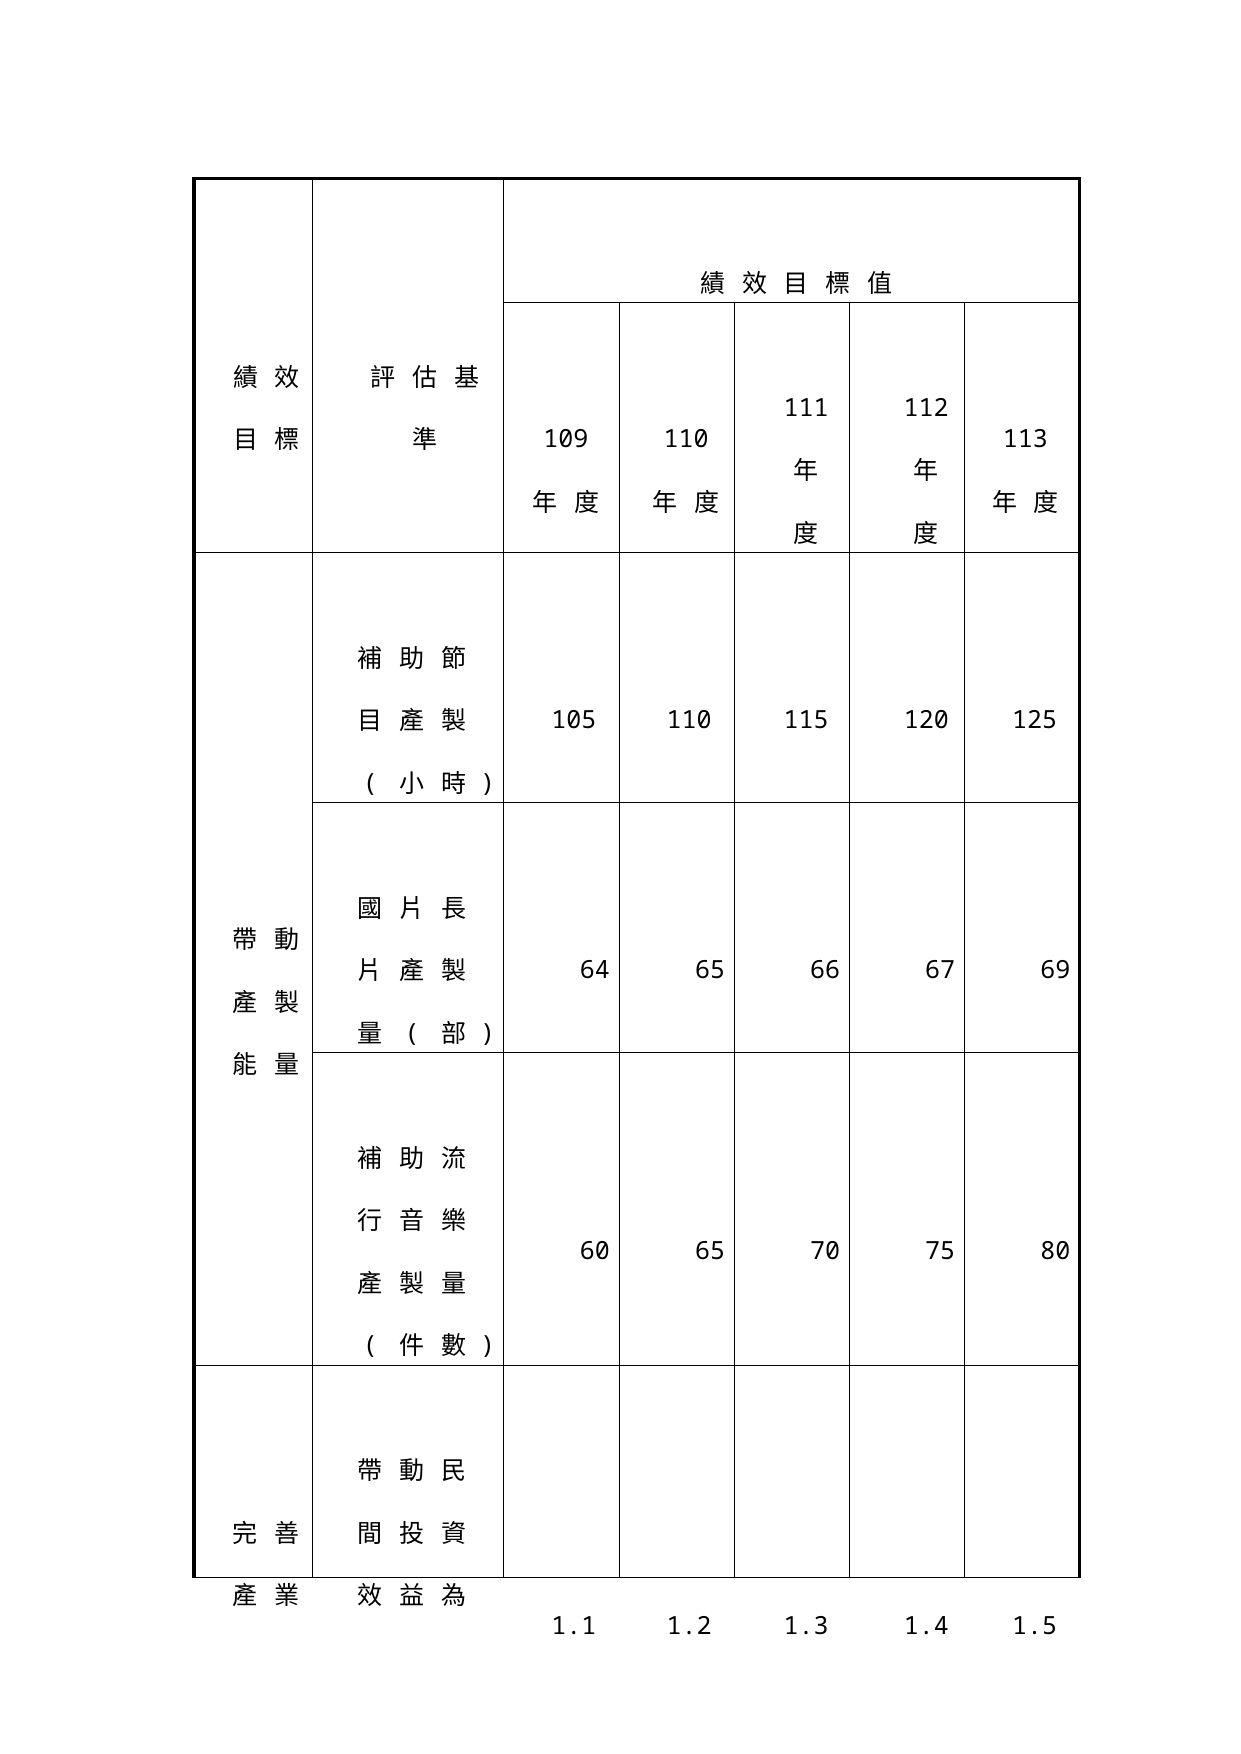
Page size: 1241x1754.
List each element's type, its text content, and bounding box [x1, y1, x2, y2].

table_cell 帶動產製能量 [196, 553, 312, 1365]
table_cell 66 [735, 803, 849, 1052]
table_cell 67 [850, 803, 964, 1052]
table_cell 125 [965, 553, 1078, 802]
table_header 績效目標值 [504, 180, 1078, 302]
table_cell 70 [735, 1053, 849, 1365]
table_cell 國片長片產製量(部) [313, 803, 503, 1052]
table_cell 60 [504, 1053, 619, 1365]
table_cell 1.1 [504, 1366, 619, 1577]
table_cell 110 [620, 553, 734, 802]
table_header 績效目標 [196, 180, 312, 552]
table_cell 65 [620, 803, 734, 1052]
table_cell 105 [504, 553, 619, 802]
table_cell 補助流行音樂產製量(件數) [313, 1053, 503, 1365]
table_cell 111年度 [735, 303, 849, 552]
table_cell 65 [620, 1053, 734, 1365]
table_cell 69 [965, 803, 1078, 1052]
table_cell 112年度 [850, 303, 964, 552]
table_cell 1.3 [735, 1366, 849, 1577]
table_cell 1.4 [850, 1366, 964, 1577]
table_cell 110年度 [620, 303, 734, 552]
table_cell 80 [965, 1053, 1078, 1365]
table_header 評估基準 [313, 180, 503, 552]
table_cell 帶動民間投資效益為政府投入之倍數(倍) [313, 1366, 503, 1577]
table_cell 75 [850, 1053, 964, 1365]
table_cell 109年度 [504, 303, 619, 552]
table_cell 64 [504, 803, 619, 1052]
table_cell 完善產業生態體系 [196, 1366, 312, 1577]
table_cell 115 [735, 553, 849, 802]
table_cell 113年度 [965, 303, 1078, 552]
table_cell 1.5 [965, 1366, 1078, 1577]
table_cell 120 [850, 553, 964, 802]
table_cell 1.2 [620, 1366, 734, 1577]
table_cell 補助節目產製(小時) [313, 553, 503, 802]
